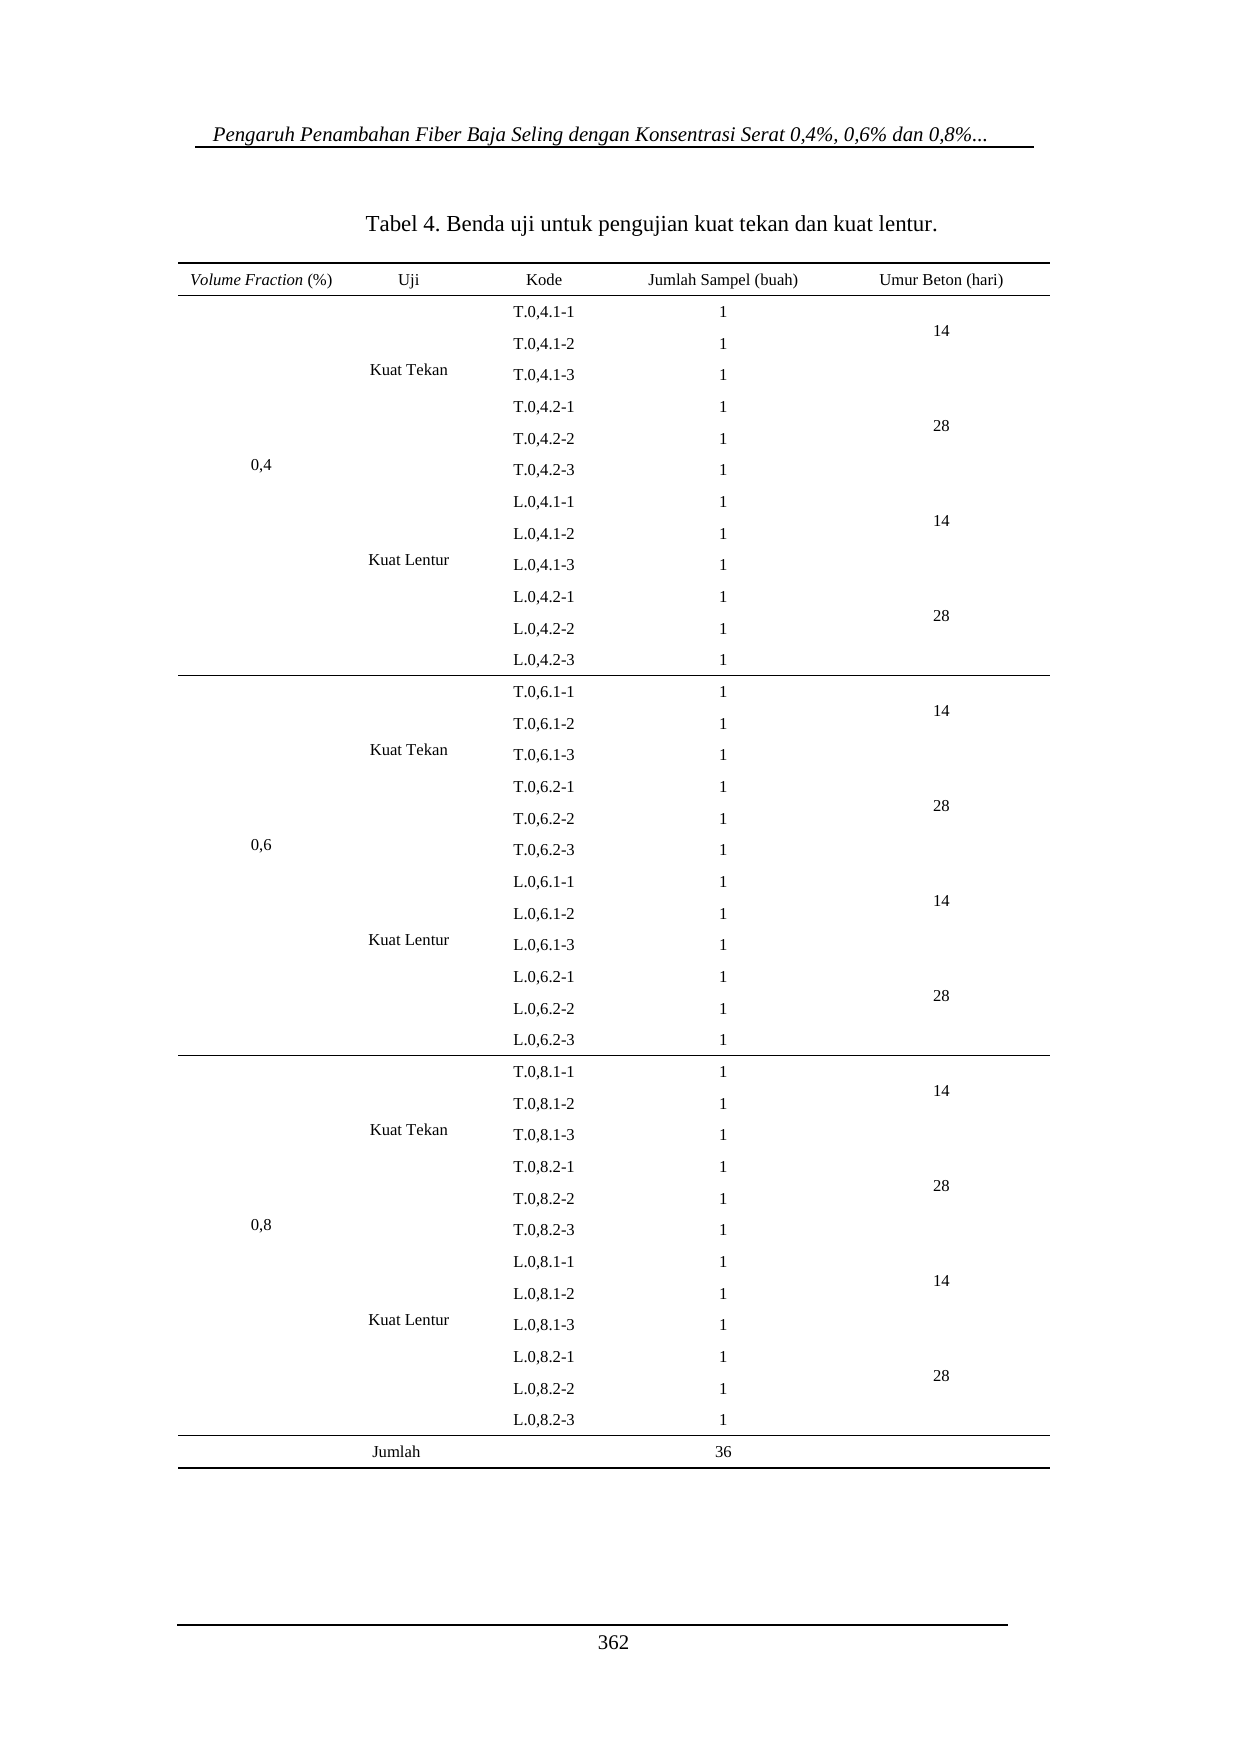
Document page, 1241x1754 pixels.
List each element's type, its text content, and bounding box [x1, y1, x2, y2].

table_cell [832, 1436, 1050, 1467]
table_cell 0,6 [178, 676, 344, 1055]
table_cell 1 [614, 612, 832, 643]
table_cell 1 [614, 358, 832, 390]
table_cell 1 [614, 738, 832, 770]
table_cell T.0,6.2-3 [474, 833, 614, 865]
table_cell L.0,4.1-1 [474, 485, 614, 517]
table_cell 1 [614, 1308, 832, 1340]
table_cell 1 [614, 960, 832, 992]
table_cell L.0,6.2-3 [474, 1023, 614, 1055]
table_cell T.0,6.2-2 [474, 802, 614, 833]
table_cell Kuat Lentur [344, 1245, 473, 1435]
table_cell 1 [614, 897, 832, 928]
table_cell L.0,6.1-1 [474, 865, 614, 897]
table_cell L.0,6.1-2 [474, 897, 614, 928]
table_cell L.0,4.1-2 [474, 517, 614, 548]
table_cell 1 [614, 1150, 832, 1182]
table_cell T.0,4.1-2 [474, 327, 614, 358]
table_cell T.0,6.1-2 [474, 707, 614, 738]
table_cell 1 [614, 1340, 832, 1372]
table_cell 1 [614, 1277, 832, 1308]
table_cell 1 [614, 296, 832, 327]
table_cell 1 [614, 928, 832, 960]
table_cell T.0,8.1-1 [474, 1056, 614, 1087]
table_cell 1 [614, 1087, 832, 1118]
table_cell T.0,8.2-3 [474, 1213, 614, 1245]
table_cell 14 [832, 1056, 1050, 1150]
table_cell L.0,8.1-1 [474, 1245, 614, 1277]
table_cell 14 [832, 676, 1050, 770]
table_cell Kuat Tekan [344, 1056, 473, 1245]
table_cell 1 [614, 707, 832, 738]
table_cell 1 [614, 1372, 832, 1403]
table_cell 1 [614, 390, 832, 422]
table_cell T.0,4.2-2 [474, 422, 614, 453]
table_cell 28 [832, 390, 1050, 485]
table_cell 1 [614, 992, 832, 1023]
table_cell L.0,4.1-3 [474, 548, 614, 580]
table_cell 28 [832, 770, 1050, 865]
table_cell L.0,4.2-3 [474, 643, 614, 675]
table_header Uji [344, 264, 473, 295]
table_cell 1 [614, 865, 832, 897]
table_cell L.0,4.2-2 [474, 612, 614, 643]
table_cell T.0,8.2-2 [474, 1182, 614, 1213]
table_header Volume Fraction (%) [178, 264, 344, 295]
table_cell Kuat Lentur [344, 865, 473, 1055]
table_cell 14 [832, 296, 1050, 390]
table_cell 1 [614, 1403, 832, 1435]
table_cell T.0,4.2-3 [474, 453, 614, 485]
table_cell Kuat Tekan [344, 296, 473, 485]
table_cell 28 [832, 1150, 1050, 1245]
table_cell Kuat Tekan [344, 676, 473, 865]
table_cell T.0,8.1-3 [474, 1118, 614, 1150]
table_cell T.0,8.1-2 [474, 1087, 614, 1118]
table_cell L.0,6.2-1 [474, 960, 614, 992]
table_cell 0,4 [178, 296, 344, 675]
table_cell T.0,8.2-1 [474, 1150, 614, 1182]
table_cell L.0,8.1-2 [474, 1277, 614, 1308]
table_cell 1 [614, 1056, 832, 1087]
table_cell T.0,4.2-1 [474, 390, 614, 422]
table_cell 1 [614, 1245, 832, 1277]
table_cell 1 [614, 833, 832, 865]
table_cell L.0,8.2-3 [474, 1403, 614, 1435]
table_cell 14 [832, 485, 1050, 580]
table_cell 1 [614, 422, 832, 453]
table_cell 1 [614, 1182, 832, 1213]
table_cell 28 [832, 580, 1050, 675]
table_cell L.0,4.2-1 [474, 580, 614, 612]
table_cell Kuat Lentur [344, 485, 473, 675]
table_cell 1 [614, 517, 832, 548]
table_cell L.0,8.1-3 [474, 1308, 614, 1340]
table_cell Jumlah [178, 1436, 614, 1467]
table_cell 1 [614, 580, 832, 612]
table_cell 1 [614, 1213, 832, 1245]
table_cell 1 [614, 453, 832, 485]
table_cell 28 [832, 1340, 1050, 1435]
table_cell 1 [614, 643, 832, 675]
table_cell 1 [614, 548, 832, 580]
table_cell 14 [832, 1245, 1050, 1340]
table_cell 36 [614, 1436, 832, 1467]
table_header Kode [474, 264, 614, 295]
table_cell 1 [614, 1023, 832, 1055]
table_cell 1 [614, 485, 832, 517]
table_cell 0,8 [178, 1056, 344, 1435]
table_cell 14 [832, 865, 1050, 960]
table_cell T.0,4.1-1 [474, 296, 614, 327]
table_cell L.0,8.2-1 [474, 1340, 614, 1372]
table_cell 28 [832, 960, 1050, 1055]
table_cell 1 [614, 676, 832, 707]
table_cell L.0,8.2-2 [474, 1372, 614, 1403]
table_cell 1 [614, 770, 832, 802]
table_cell T.0,6.1-1 [474, 676, 614, 707]
table_cell 1 [614, 802, 832, 833]
table_cell 1 [614, 327, 832, 358]
table_cell 1 [614, 1118, 832, 1150]
table_header Umur Beton (hari) [832, 264, 1050, 295]
table_cell T.0,6.2-1 [474, 770, 614, 802]
table_header Jumlah Sampel (buah) [614, 264, 832, 295]
table_cell L.0,6.1-3 [474, 928, 614, 960]
list Tabel 4. Benda uji untuk pengujian kuat tekan dan kuat lentur. [253, 209, 1051, 236]
table_cell T.0,4.1-3 [474, 358, 614, 390]
table_cell T.0,6.1-3 [474, 738, 614, 770]
table_cell L.0,6.2-2 [474, 992, 614, 1023]
